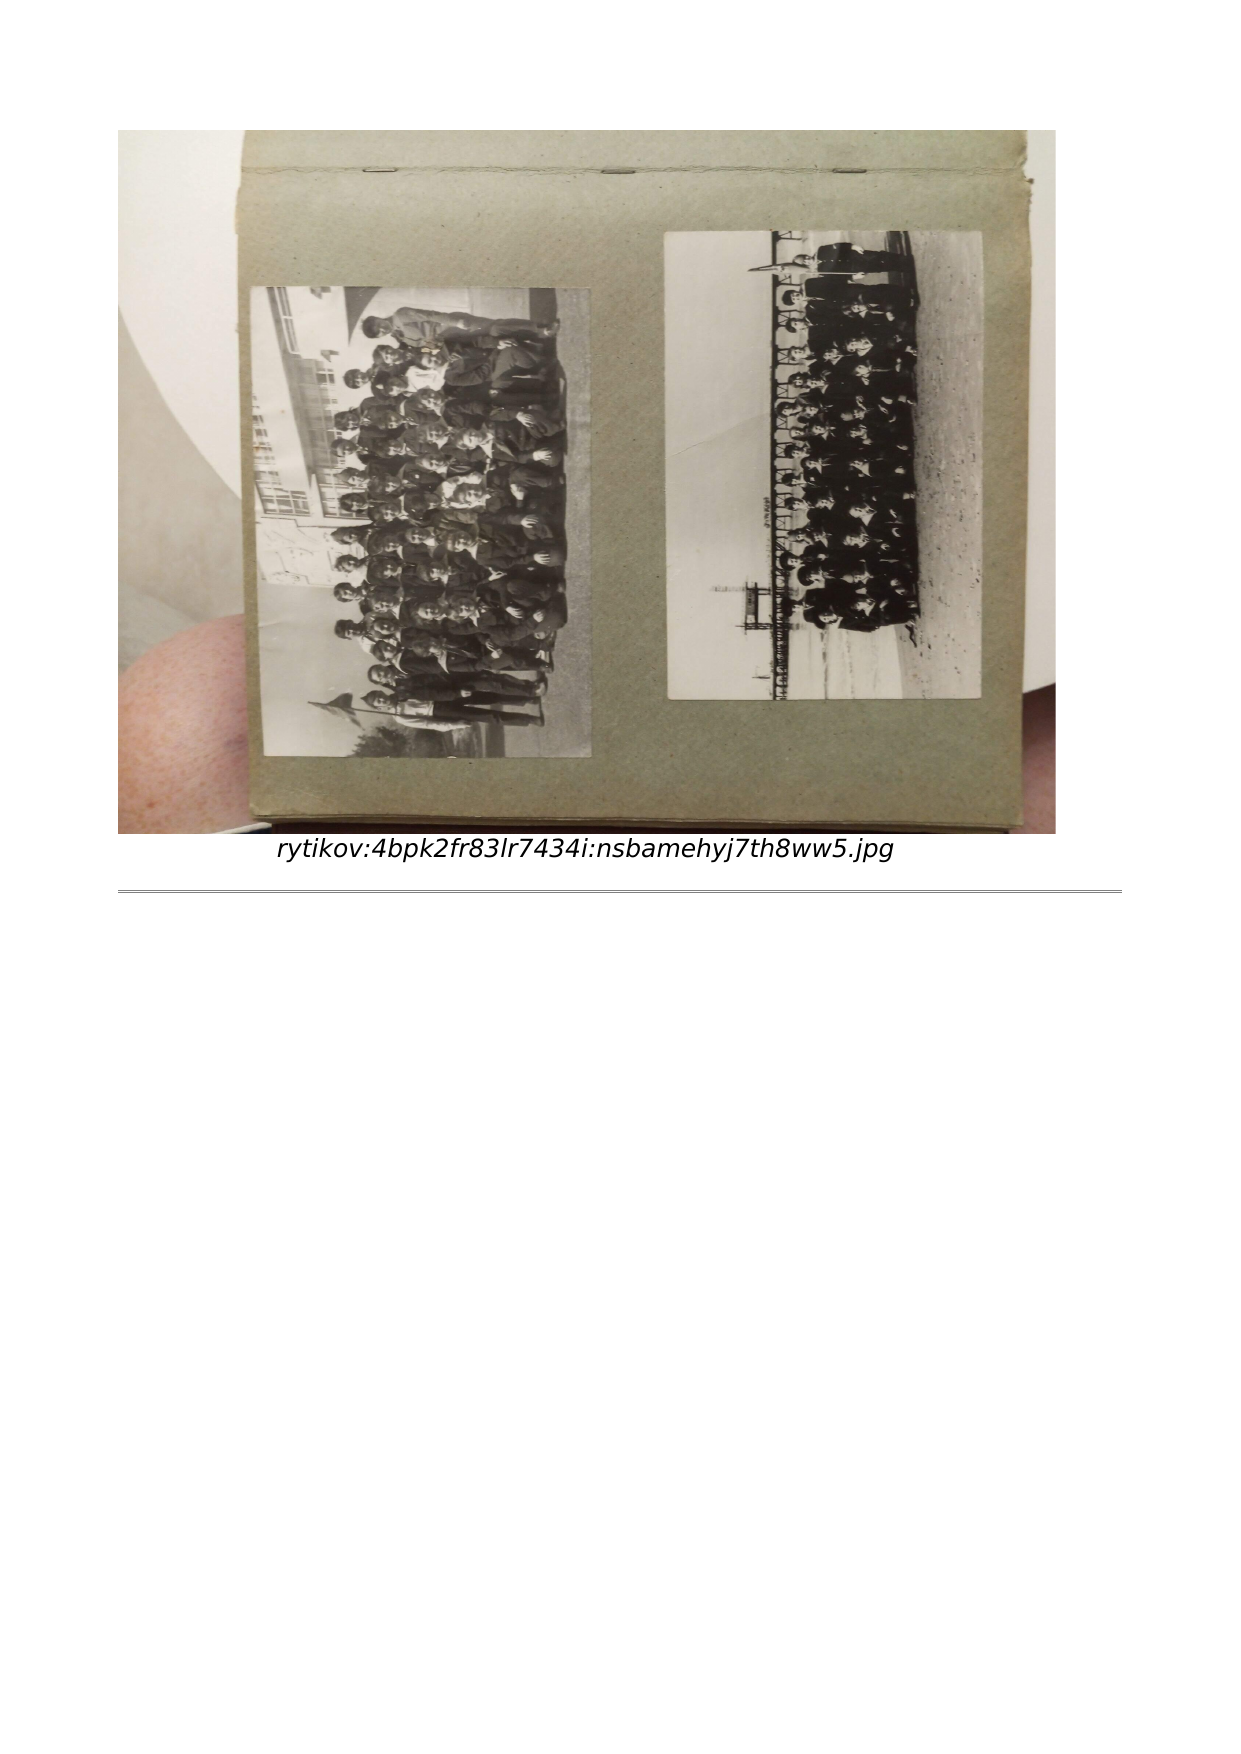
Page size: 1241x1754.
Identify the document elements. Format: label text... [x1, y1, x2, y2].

text rytikov:4bpk2fr83lr7434i:nsbamehyj7th8ww5.jpg [118, 834, 1056, 863]
picture [118, 130, 1056, 834]
